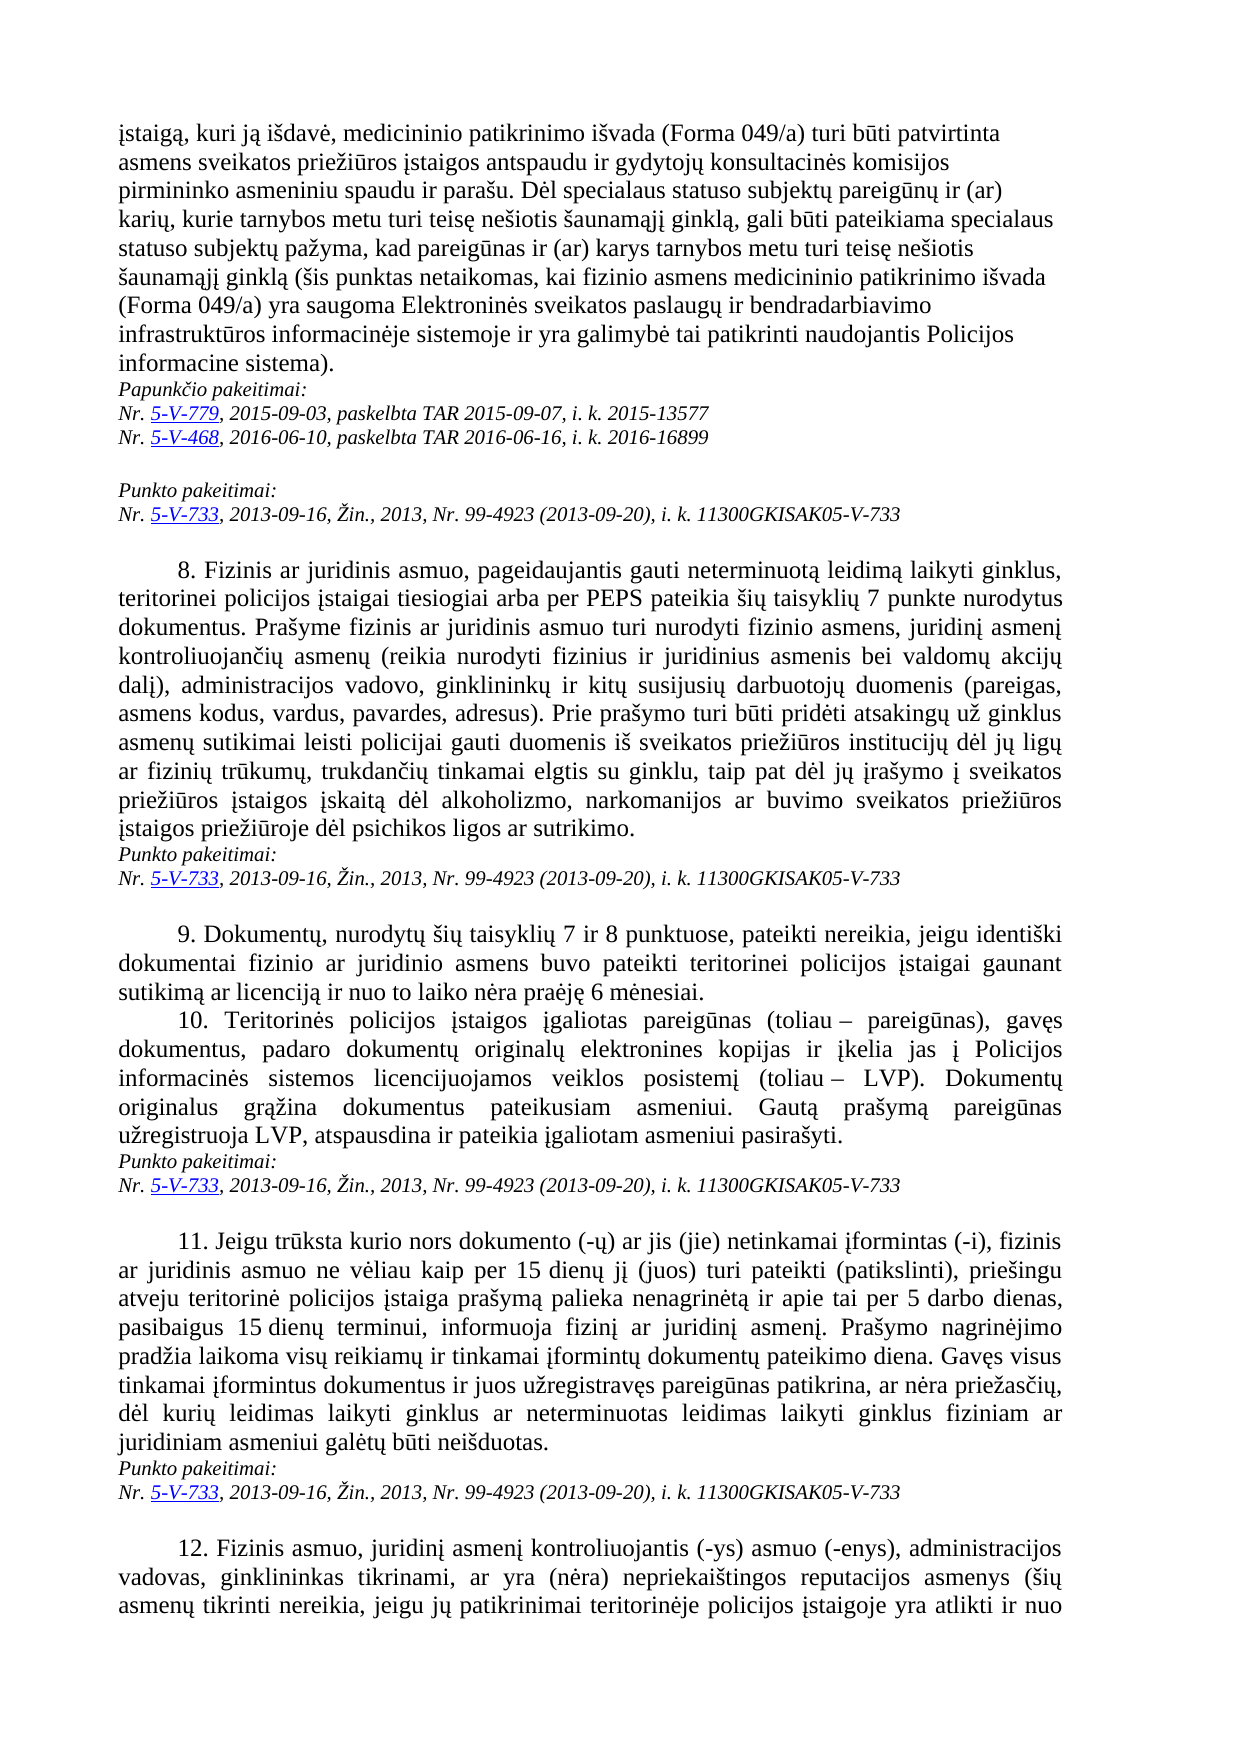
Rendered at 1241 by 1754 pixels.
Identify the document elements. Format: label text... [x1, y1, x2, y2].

text Nr. 5-V-733, 2013-09-16, Žin., 2013, Nr. 99-4923 (2013-09-20), i. k. 11300GKISAK05-V-733 [118, 502, 1063, 526]
text įstaigą, kuri ją išdavė, medicininio patikrinimo išvada (Forma 049/a) turi būti patvirtinta asmens sveikatos priežiūros įstaigos antspaudu ir gydytojų konsultacinės komisijos pirmininko asmeniniu spaudu ir parašu. Dėl specialaus statuso subjektų pareigūnų ir (ar) karių, kurie tarnybos metu turi teisę nešiotis šaunamąjį ginklą, gali būti pateikiama specialaus statuso subjektų pažyma, kad pareigūnas ir (ar) karys tarnybos metu turi teisę nešiotis šaunamąjį ginklą (šis punktas netaikomas, kai fizinio asmens medicininio patikrinimo išvada (Forma 049/a) yra saugoma Elektroninės sveikatos paslaugų ir bendradarbiavimo infrastruktūros informacinėje sistemoje ir yra galimybė tai patikrinti naudojantis Policijos informacine sistema). [118, 118, 1063, 377]
text Nr. 5-V-733, 2013-09-16, Žin., 2013, Nr. 99-4923 (2013-09-20), i. k. 11300GKISAK05-V-733 [118, 866, 1063, 890]
text 10. Teritorinės policijos įstaigos įgaliotas pareigūnas (toliau – pareigūnas), gavęs dokumentus, padaro dokumentų originalų elektronines kopijas ir įkelia jas į Policijos informacinės sistemos licencijuojamos veiklos posistemį (toliau – LVP). Dokumentų originalus grąžina dokumentus pateikusiam asmeniui. Gautą prašymą pareigūnas užregistruoja LVP, atspausdina ir pateikia įgaliotam asmeniui pasirašyti. [118, 1005, 1063, 1149]
text 12. Fizinis asmuo, juridinį asmenį kontroliuojantis (-ys) asmuo (-enys), administracijos vadovas, ginklininkas tikrinami, ar yra (nėra) nepriekaištingos reputacijos asmenys (šių asmenų tikrinti nereikia, jeigu jų patikrinimai teritorinėje policijos įstaigoje yra atlikti ir nuo [118, 1533, 1063, 1619]
text Nr. 5-V-468, 2016-06-10, paskelbta TAR 2016-06-16, i. k. 2016-16899 [118, 425, 1063, 449]
text Papunkčio pakeitimai: [118, 377, 1063, 401]
text Punkto pakeitimai: [118, 842, 1063, 866]
text Punkto pakeitimai: [118, 1456, 1063, 1480]
text Nr. 5-V-733, 2013-09-16, Žin., 2013, Nr. 99-4923 (2013-09-20), i. k. 11300GKISAK05-V-733 [118, 1480, 1063, 1504]
text Punkto pakeitimai: [118, 1149, 1063, 1173]
text 9. Dokumentų, nurodytų šių taisyklių 7 ir 8 punktuose, pateikti nereikia, jeigu identiški dokumentai fizinio ar juridinio asmens buvo pateikti teritorinei policijos įstaigai gaunant sutikimą ar licenciją ir nuo to laiko nėra praėję 6 mėnesiai. [118, 919, 1063, 1005]
text Nr. 5-V-779, 2015-09-03, paskelbta TAR 2015-09-07, i. k. 2015-13577 [118, 401, 1063, 425]
text 8. Fizinis ar juridinis asmuo, pageidaujantis gauti neterminuotą leidimą laikyti ginklus, teritorinei policijos įstaigai tiesiogiai arba per PEPS pateikia šių taisyklių 7 punkte nurodytus dokumentus. Prašyme fizinis ar juridinis asmuo turi nurodyti fizinio asmens, juridinį asmenį kontroliuojančių asmenų (reikia nurodyti fizinius ir juridinius asmenis bei valdomų akcijų dalį), administracijos vadovo, ginklininkų ir kitų susijusių darbuotojų duomenis (pareigas, asmens kodus, vardus, pavardes, adresus). Prie prašymo turi būti pridėti atsakingų už ginklus asmenų sutikimai leisti policijai gauti duomenis iš sveikatos priežiūros institucijų dėl jų ligų ar fizinių trūkumų, trukdančių tinkamai elgtis su ginklu, taip pat dėl jų įrašymo į sveikatos priežiūros įstaigos įskaitą dėl alkoholizmo, narkomanijos ar buvimo sveikatos priežiūros įstaigos priežiūroje dėl psichikos ligos ar sutrikimo. [118, 555, 1063, 842]
text Nr. 5-V-733, 2013-09-16, Žin., 2013, Nr. 99-4923 (2013-09-20), i. k. 11300GKISAK05-V-733 [118, 1173, 1063, 1197]
text 11. Jeigu trūksta kurio nors dokumento (-ų) ar jis (jie) netinkamai įformintas (-i), fizinis ar juridinis asmuo ne vėliau kaip per 15 dienų jį (juos) turi pateikti (patikslinti), priešingu atveju teritorinė policijos įstaiga prašymą palieka nenagrinėtą ir apie tai per 5 darbo dienas, pasibaigus 15 dienų terminui, informuoja fizinį ar juridinį asmenį. Prašymo nagrinėjimo pradžia laikoma visų reikiamų ir tinkamai įformintų dokumentų pateikimo diena. Gavęs visus tinkamai įformintus dokumentus ir juos užregistravęs pareigūnas patikrina, ar nėra priežasčių, dėl kurių leidimas laikyti ginklus ar neterminuotas leidimas laikyti ginklus fiziniam ar juridiniam asmeniui galėtų būti neišduotas. [118, 1226, 1063, 1456]
text Punkto pakeitimai: [118, 478, 1063, 502]
